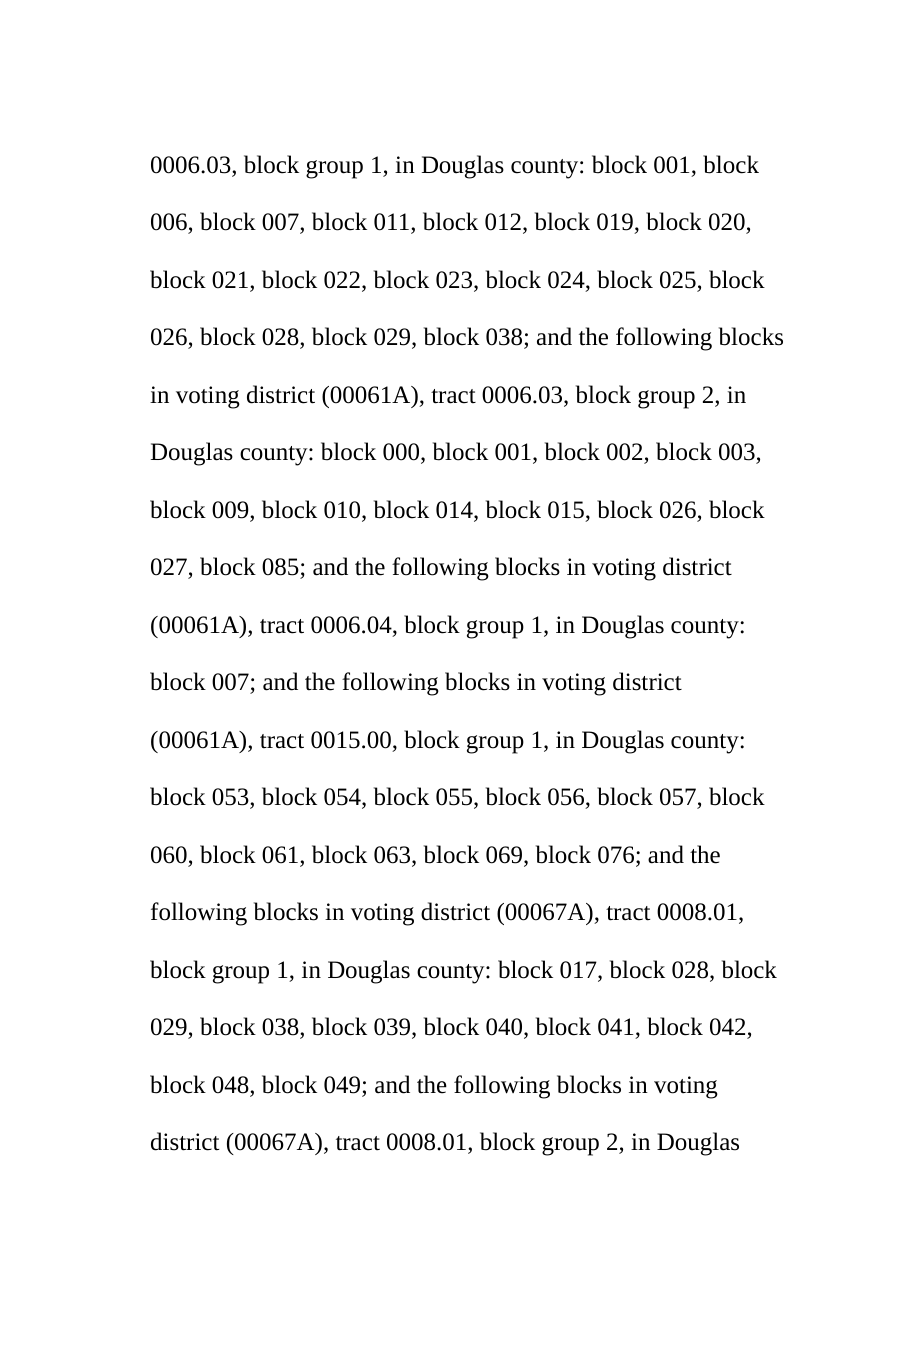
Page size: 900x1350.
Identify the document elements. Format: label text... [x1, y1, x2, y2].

text 0006.03, block group 1, in Douglas county: block 001, block 006, block 007, block 011, block 012, block 019, block 020, block 021, block 022, block 023, block 024, block 025, block 026, block 028, block 029, block 038; and the following blocks in voting district (00061A), tract 0006.03, block group 2, in Douglas county: block 000, block 001, block 002, block 003, block 009, block 010, block 014, block 015, block 026, block 027, block 085; and the following blocks in voting district (00061A), tract 0006.04, block group 1, in Douglas county: block 007; and the following blocks in voting district (00061A), tract 0015.00, block group 1, in Douglas county: block 053, block 054, block 055, block 056, block 057, block 060, block 061, block 063, block 069, block 076; and the following blocks in voting district (00067A), tract 0008.01, block group 1, in Douglas county: block 017, block 028, block 029, block 038, block 039, block 040, block 041, block 042, block 048, block 049; and the following blocks in voting district (00067A), tract 0008.01, block group 2, in Douglas [150, 150, 787, 1156]
